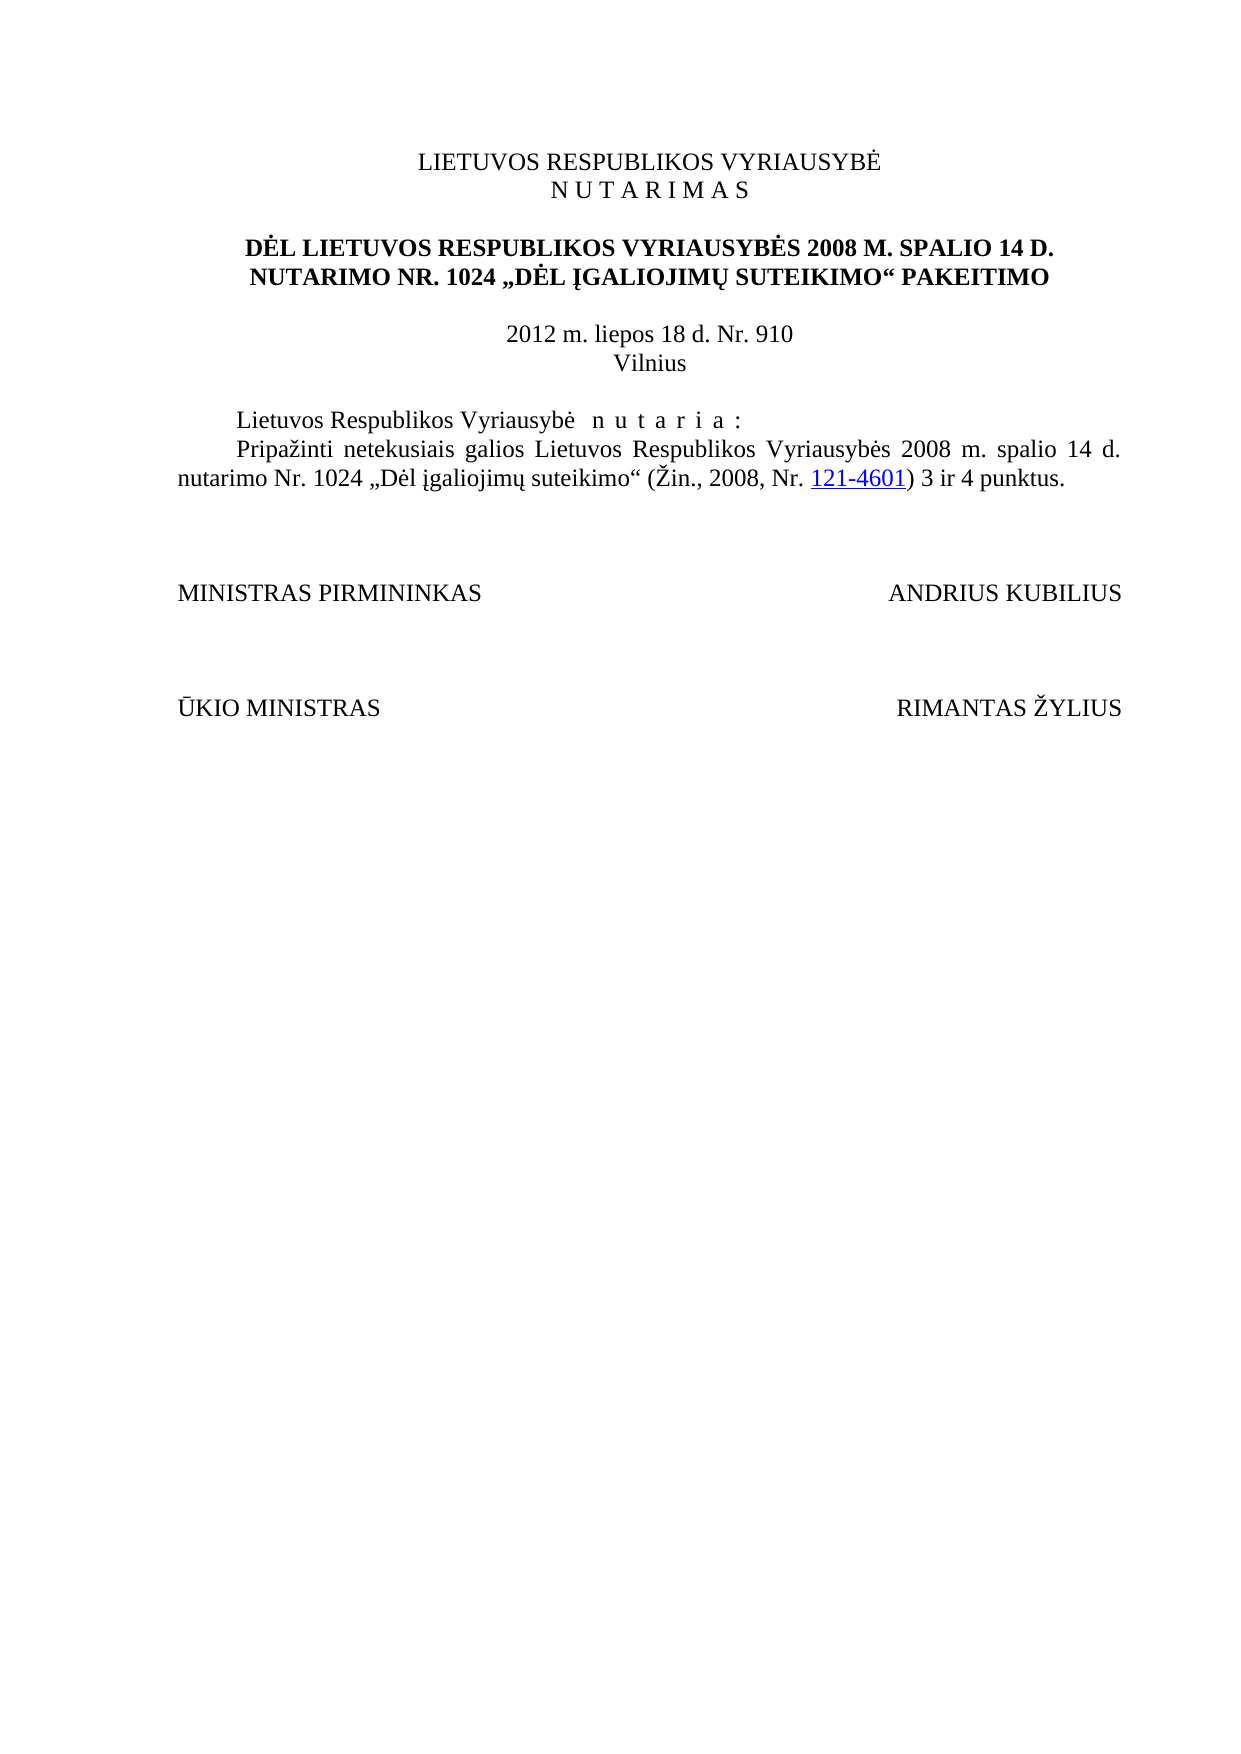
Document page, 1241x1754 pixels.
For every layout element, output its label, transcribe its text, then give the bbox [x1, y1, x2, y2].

text Pripažinti netekusiais galios Lietuvos Respublikos Vyriausybės 2008 m. spalio 14 d. nutarimo Nr. 1024 „Dėl įgaliojimų suteikimo“ (Žin., 2008, Nr. 121-4601) 3 ir 4 punktus. [177, 434, 1122, 492]
text Lietuvos Respublikos Vyriausybė nutaria: [177, 406, 1122, 434]
text ŪKIO MINISTRAS RIMANTAS ŽYLIUS [177, 693, 1122, 722]
text MINISTRAS PIRMININKAS ANDRIUS KUBILIUS [177, 578, 1122, 607]
text Lietuvos Respublikos Vyriausybė [177, 147, 1122, 176]
text NUTARIMAS [177, 176, 1122, 204]
text Vilnius [177, 348, 1122, 377]
text Dėl LIETUVOS RESPUBLIKOS VYRIAUSYBėS 2008 M. SPALIO 14 D. NUTARIMO NR. 1024 „DėL Įgaliojimų suteikimo“ PAKEITIMO [177, 233, 1122, 291]
text 2012 m. liepos 18 d. Nr. 910 [177, 319, 1122, 348]
